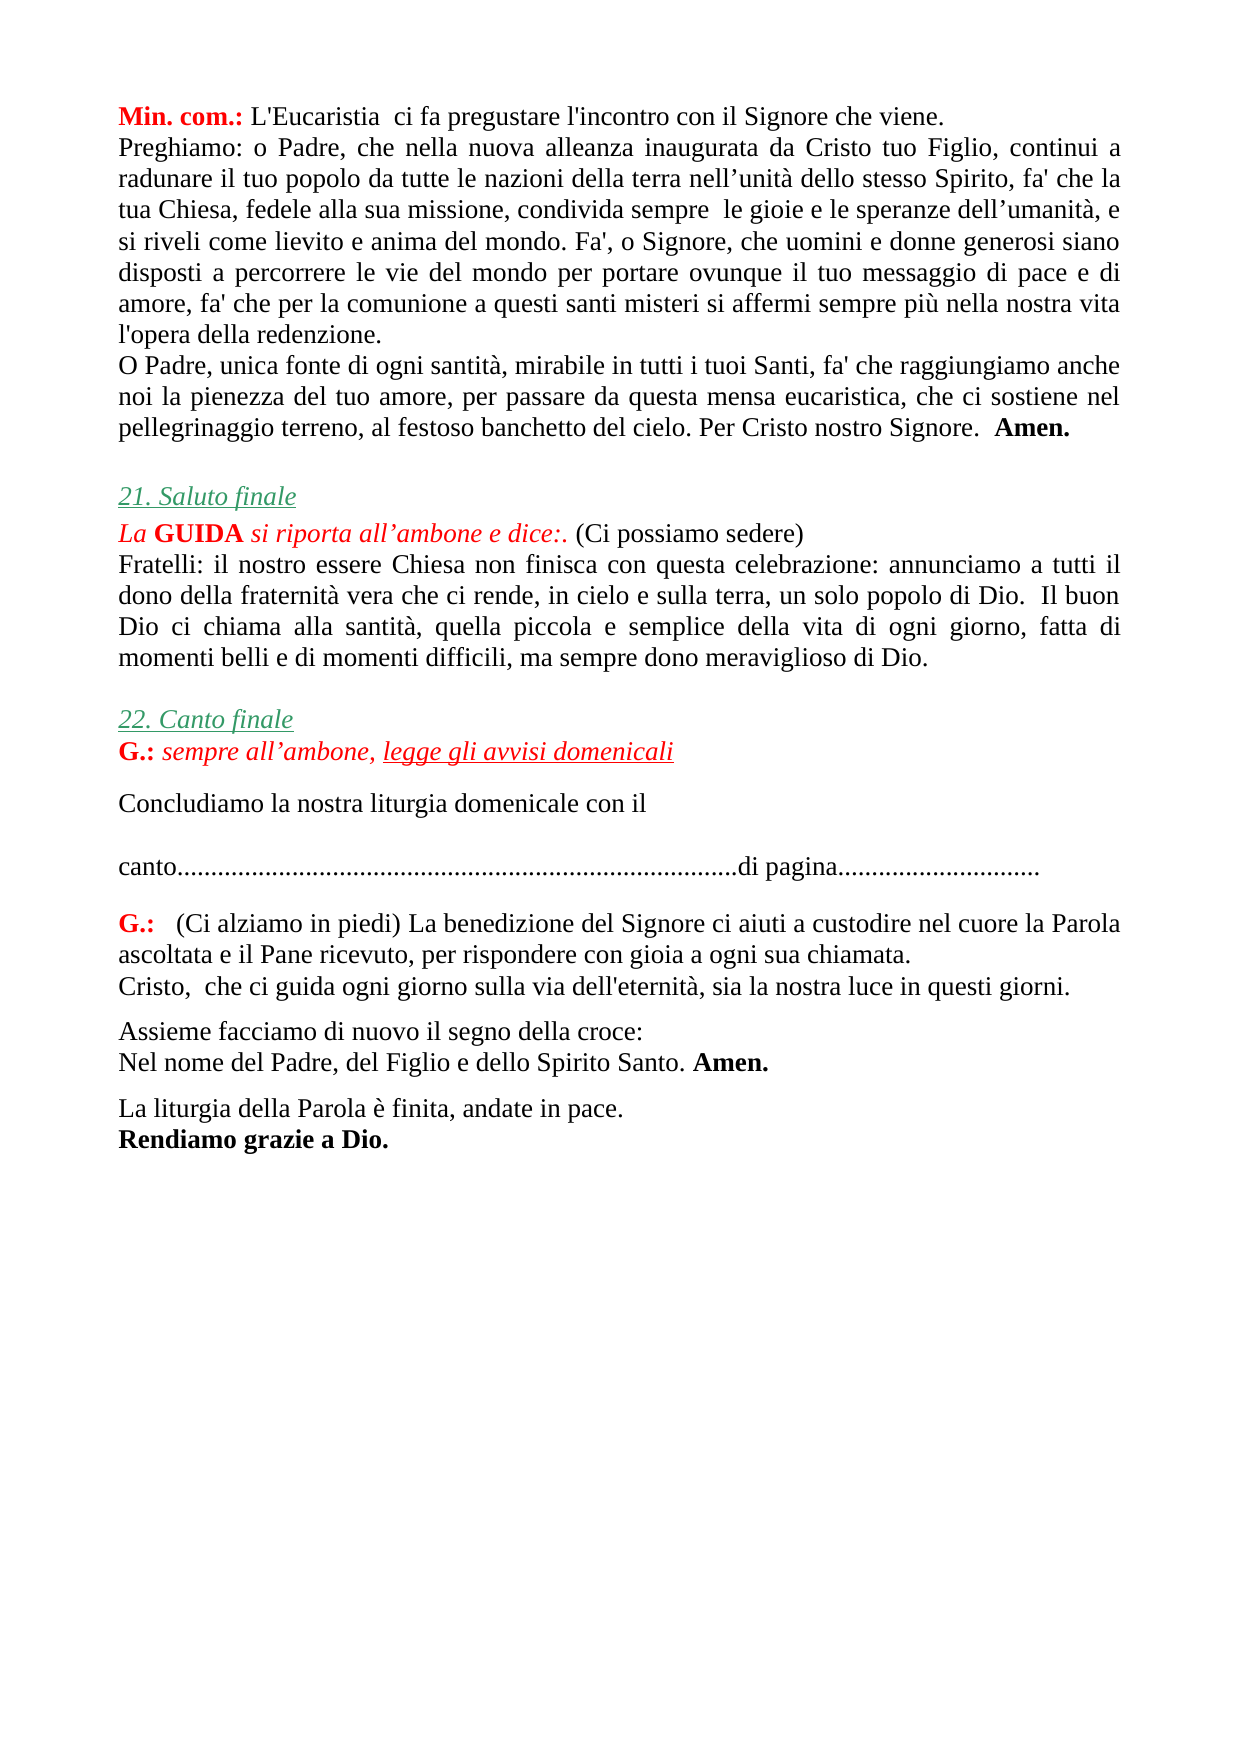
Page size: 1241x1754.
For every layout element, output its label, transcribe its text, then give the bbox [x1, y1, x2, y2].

text canto...................................................................................di pagina.............................. [118, 850, 1122, 881]
text 22. Canto finale [118, 704, 1122, 735]
text Rendiamo grazie a Dio. [118, 1123, 1122, 1154]
text G.: sempre all’ambone, legge gli avvisi domenicali [118, 735, 1122, 766]
text Fratelli: il nostro essere Chiesa non finisca con questa celebrazione: annunciamo a tutti il dono della fraternità vera che ci rende, in cielo e sulla terra, un solo popolo di Dio. Il buon Dio ci chiama alla santità, quella piccola e semplice della vita di ogni giorno, fatta di momenti belli e di momenti difficili, ma sempre dono meraviglioso di Dio. [118, 548, 1122, 672]
text Nel nome del Padre, del Figlio e dello Spirito Santo. Amen. [118, 1046, 1122, 1077]
text Assieme facciamo di nuovo il segno della croce: [118, 1015, 1122, 1046]
text O Padre, unica fonte di ogni santità, mirabile in tutti i tuoi Santi, fa' che raggiungiamo anche noi la pienezza del tuo amore, per passare da questa mensa eucaristica, che ci sostiene nel pellegrinaggio terreno, al festoso banchetto del cielo. Per Cristo nostro Signore. Amen. [118, 349, 1122, 443]
text Preghiamo: o Padre, che nella nuova alleanza inaugurata da Cristo tuo Figlio, continui a radunare il tuo popolo da tutte le nazioni della terra nell’unità dello stesso Spirito, fa' che la tua Chiesa, fedele alla sua missione, condivida sempre le gioie e le speranze dell’umanità, e si riveli come lievito e anima del mondo. Fa', o Signore, che uomini e donne generosi siano disposti a percorrere le vie del mondo per portare ovunque il tuo messaggio di pace e di amore, fa' che per la comunione a questi santi misteri si affermi sempre più nella nostra vita l'opera della redenzione. [118, 131, 1122, 349]
text Cristo, che ci guida ogni giorno sulla via dell'eternità, sia la nostra luce in questi giorni. [118, 969, 1122, 1001]
text 21. Saluto finale [118, 480, 1122, 511]
text La liturgia della Parola è finita, andate in pace. [118, 1092, 1122, 1123]
text Concludiamo la nostra liturgia domenicale con il [118, 787, 1122, 819]
text La GUIDA si riporta all’ambone e dice:. (Ci possiamo sedere) [118, 517, 1122, 548]
text Min. com.: L'Eucaristia ci fa pregustare l'incontro con il Signore che viene. [118, 100, 1122, 131]
text G.: (Ci alziamo in piedi) La benedizione del Signore ci aiuti a custodire nel cuore la Parola ascoltata e il Pane ricevuto, per rispondere con gioia a ogni sua chiamata. [118, 907, 1122, 969]
